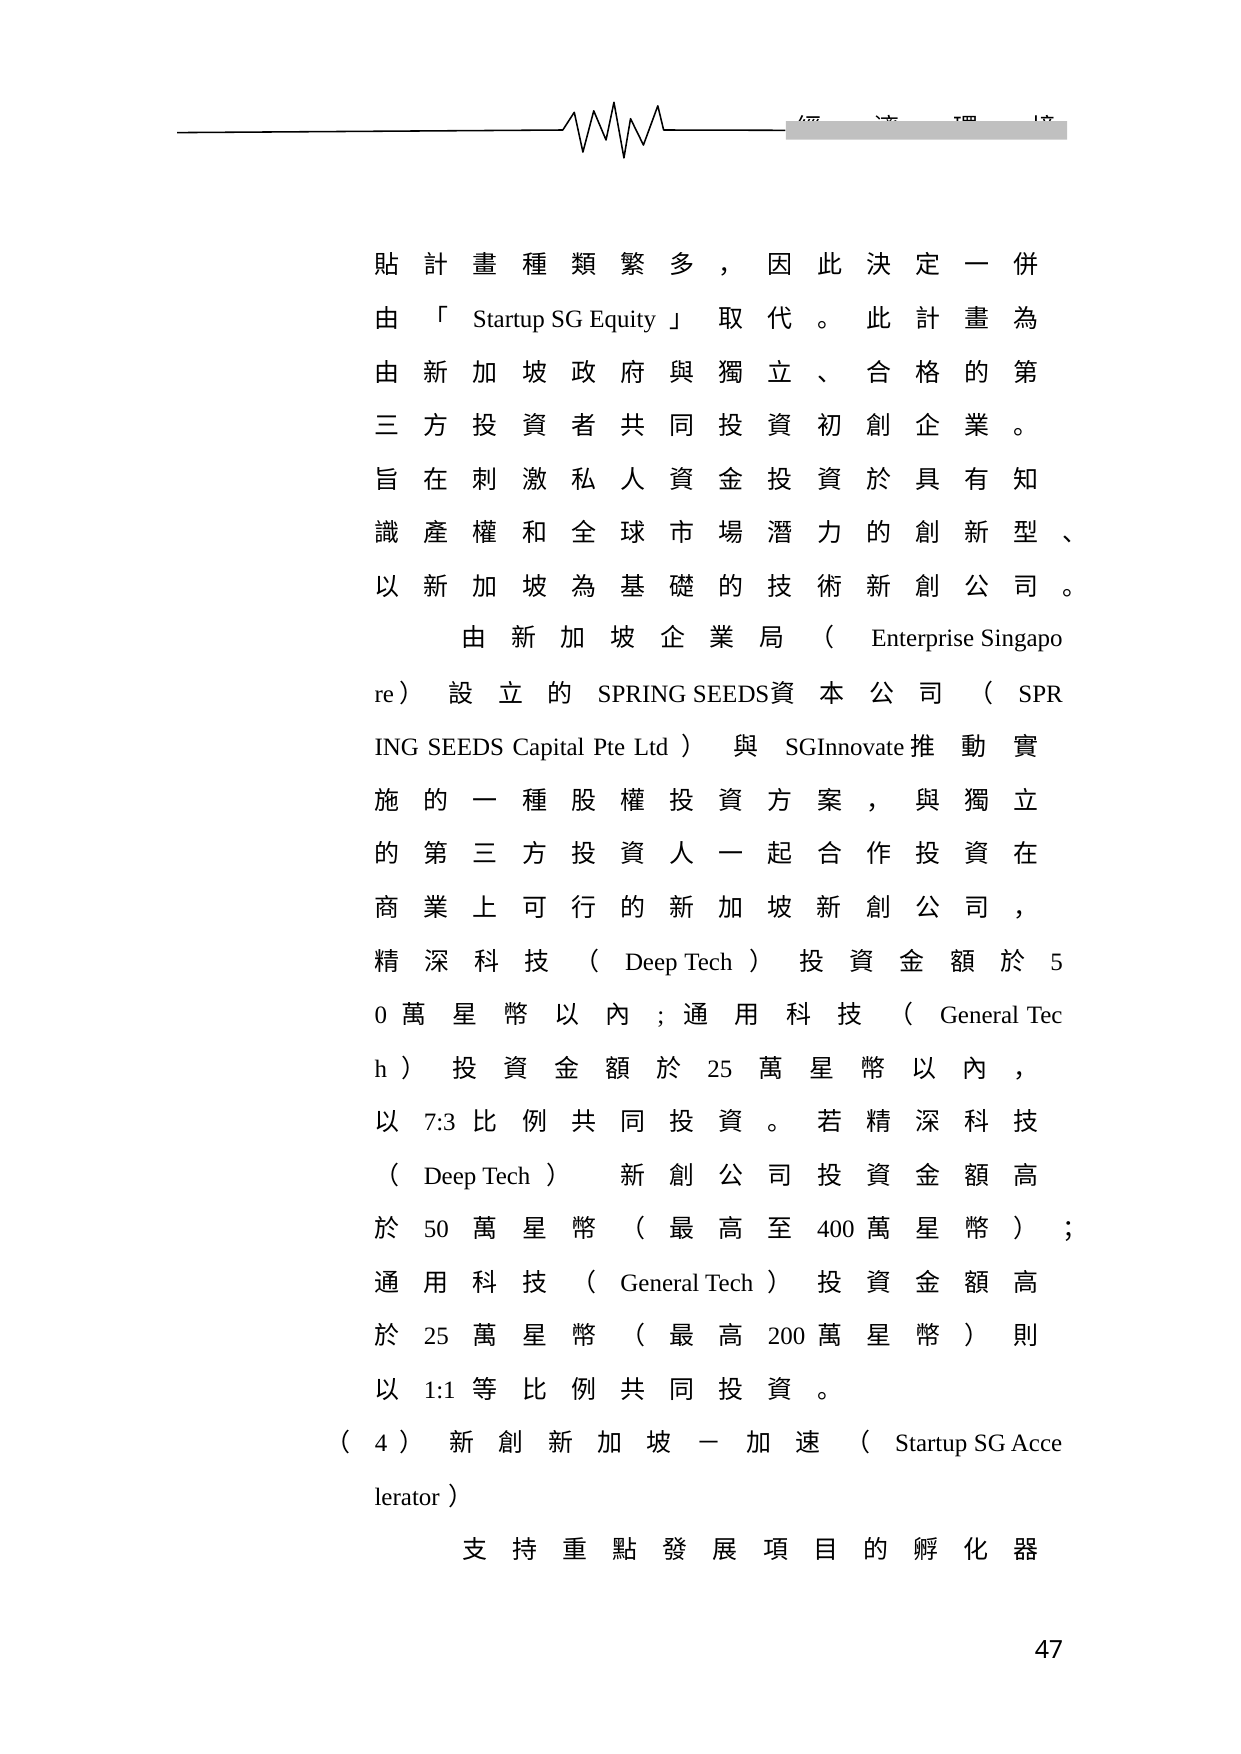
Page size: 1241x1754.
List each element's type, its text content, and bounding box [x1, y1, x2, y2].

text 支持重點發展項目的孵化器 [325, 1521, 1063, 1575]
text 過去新加坡創業者可申請數種政府津貼，包括由前新加坡標新局（SPRING Singapore）資助之新創企業投資計畫（SPRING SEEDS）和商業天使計畫（Business Angel Scheme）等，其津貼上限為200萬星幣。有鑒於津貼計畫種類繁多，因此決定一併由「Startup SG Equity」取代。此計畫為由新加坡政府與獨立、合格的第三方投資者共同投資初創企業。旨在刺激私人資金投資於具有知識產權和全球市場潛力的創新型、以新加坡為基礎的技術新創公司。 [325, 236, 1063, 611]
text 由新加坡企業局（Enterprise Singapore）設立的SPRING SEEDS資本公司（SPRING SEEDS Capital Pte Ltd）與SGInnovate推動實施的一種股權投資方案，與獨立的第三方投資人一起合作投資在商業上可行的新加坡新創公司，精深科技（Deep Tech）投資金額於50萬星幣以內;通用科技（General Tech）投資金額於25萬星幣以內，以7:3比例共同投資。若精深科技（Deep Tech） 新創公司投資金額高於50萬星幣（最高至400萬星幣）；通用科技（General Tech）投資金額高於25萬星幣（最高200萬星幣）則以1:1等比例共同投資。 [325, 611, 1063, 1414]
text （4）新創新加坡－加速（Startup SG Accelerator） [301, 1414, 1063, 1521]
